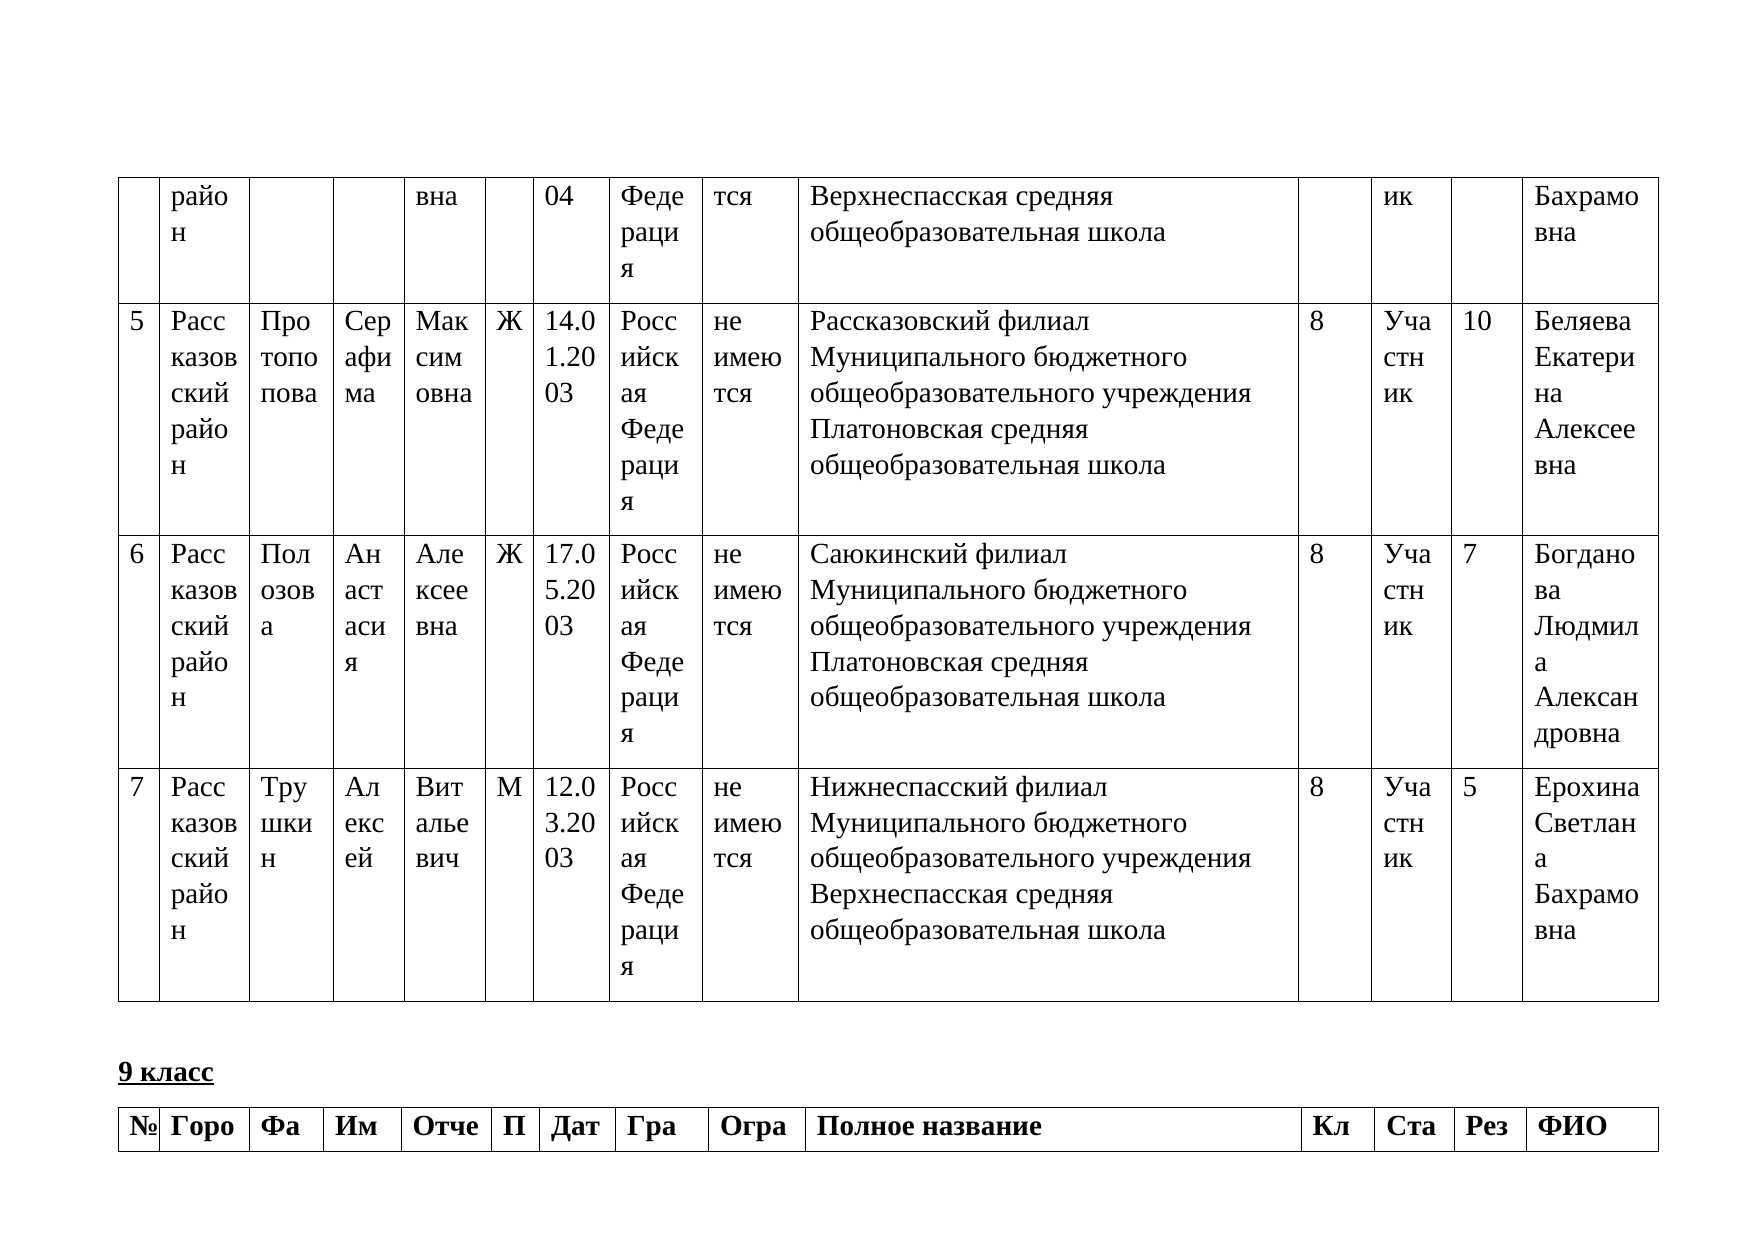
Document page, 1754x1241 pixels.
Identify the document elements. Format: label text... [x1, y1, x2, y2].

table_cell Рассказовский филиал Муниципального бюджетного общеобразовательного учреждения Платоновская средняя общеобразовательная школа [799, 304, 1298, 535]
table_cell [486, 178, 533, 302]
table_cell Участник [1372, 536, 1451, 768]
table_cell ик [1372, 178, 1451, 302]
table_header № [119, 1108, 159, 1151]
table_cell Участник [1372, 769, 1451, 1001]
table_cell Серафима [334, 304, 404, 535]
table_cell 8 [1299, 536, 1371, 768]
table_cell не имеются [703, 536, 798, 768]
table_cell Российская Федерация [610, 769, 702, 1001]
table_cell 04 [534, 178, 609, 302]
table_cell Полозова [250, 536, 333, 768]
table_cell Богданова Людмила Александровна [1523, 536, 1658, 768]
table_cell Алексей [334, 769, 404, 1001]
table_cell 12.03.2003 [534, 769, 609, 1001]
table_cell Российская Федерация [610, 304, 702, 535]
table_cell [1299, 178, 1371, 302]
table_cell Анастасия [334, 536, 404, 768]
table_cell [250, 178, 333, 302]
table_cell Бахрамовна [1523, 178, 1658, 302]
table_cell 6 [119, 536, 159, 768]
table_cell Алексеевна [405, 536, 485, 768]
table_cell [334, 178, 404, 302]
table_cell 5 [119, 304, 159, 535]
table_cell вна [405, 178, 485, 302]
table_cell [1452, 178, 1522, 302]
table_cell не имеются [703, 304, 798, 535]
table_header Им [324, 1108, 401, 1151]
table_cell Ж [486, 304, 533, 535]
table_cell 14.01.2003 [534, 304, 609, 535]
table_cell 10 [1452, 304, 1522, 535]
table_cell Рассказовский район [160, 536, 249, 768]
table_cell Беляева Екатерина Алексеевна [1523, 304, 1658, 535]
table_cell тся [703, 178, 798, 302]
table_cell [119, 178, 159, 302]
table_cell Рассказовский район [160, 769, 249, 1001]
table_cell 5 [1452, 769, 1522, 1001]
text 9 класс [118, 1054, 1636, 1088]
table_cell М [486, 769, 533, 1001]
table_header Огра [709, 1108, 805, 1151]
table_cell Рассказовский район [160, 304, 249, 535]
table_header Горо [160, 1108, 249, 1151]
table_cell Ерохина Светлана Бахрамовна [1523, 769, 1658, 1001]
table_header ФИО [1527, 1108, 1658, 1151]
table_cell 17.05.2003 [534, 536, 609, 768]
table_header Кл [1302, 1108, 1374, 1151]
table_cell Федерация [610, 178, 702, 302]
table_header Рез [1455, 1108, 1526, 1151]
table_cell Максимовна [405, 304, 485, 535]
table_header Отче [402, 1108, 491, 1151]
table_cell Трушкин [250, 769, 333, 1001]
table_cell Участник [1372, 304, 1451, 535]
table_cell Ж [486, 536, 533, 768]
table_cell не имеются [703, 769, 798, 1001]
table_cell Верхнеспасская средняя общеобразовательная школа [799, 178, 1298, 302]
table_cell Российская Федерация [610, 536, 702, 768]
table_cell Протопопова [250, 304, 333, 535]
table_cell район [160, 178, 249, 302]
table_cell 8 [1299, 304, 1371, 535]
table_cell 8 [1299, 769, 1371, 1001]
table_header Фа [250, 1108, 323, 1151]
table_header Гра [616, 1108, 708, 1151]
table_header Ста [1375, 1108, 1454, 1151]
table_cell 7 [119, 769, 159, 1001]
table_cell 7 [1452, 536, 1522, 768]
table_cell Нижнеспасский филиал Муниципального бюджетного общеобразовательного учреждения Верхнеспасская средняя общеобразовательная школа [799, 769, 1298, 1001]
table_header П [492, 1108, 539, 1151]
table_cell Витальевич [405, 769, 485, 1001]
table_cell Саюкинский филиал Муниципального бюджетного общеобразовательного учреждения Платоновская средняя общеобразовательная школа [799, 536, 1298, 768]
table_header Дат [540, 1108, 615, 1151]
table_header Полное название [806, 1108, 1301, 1151]
